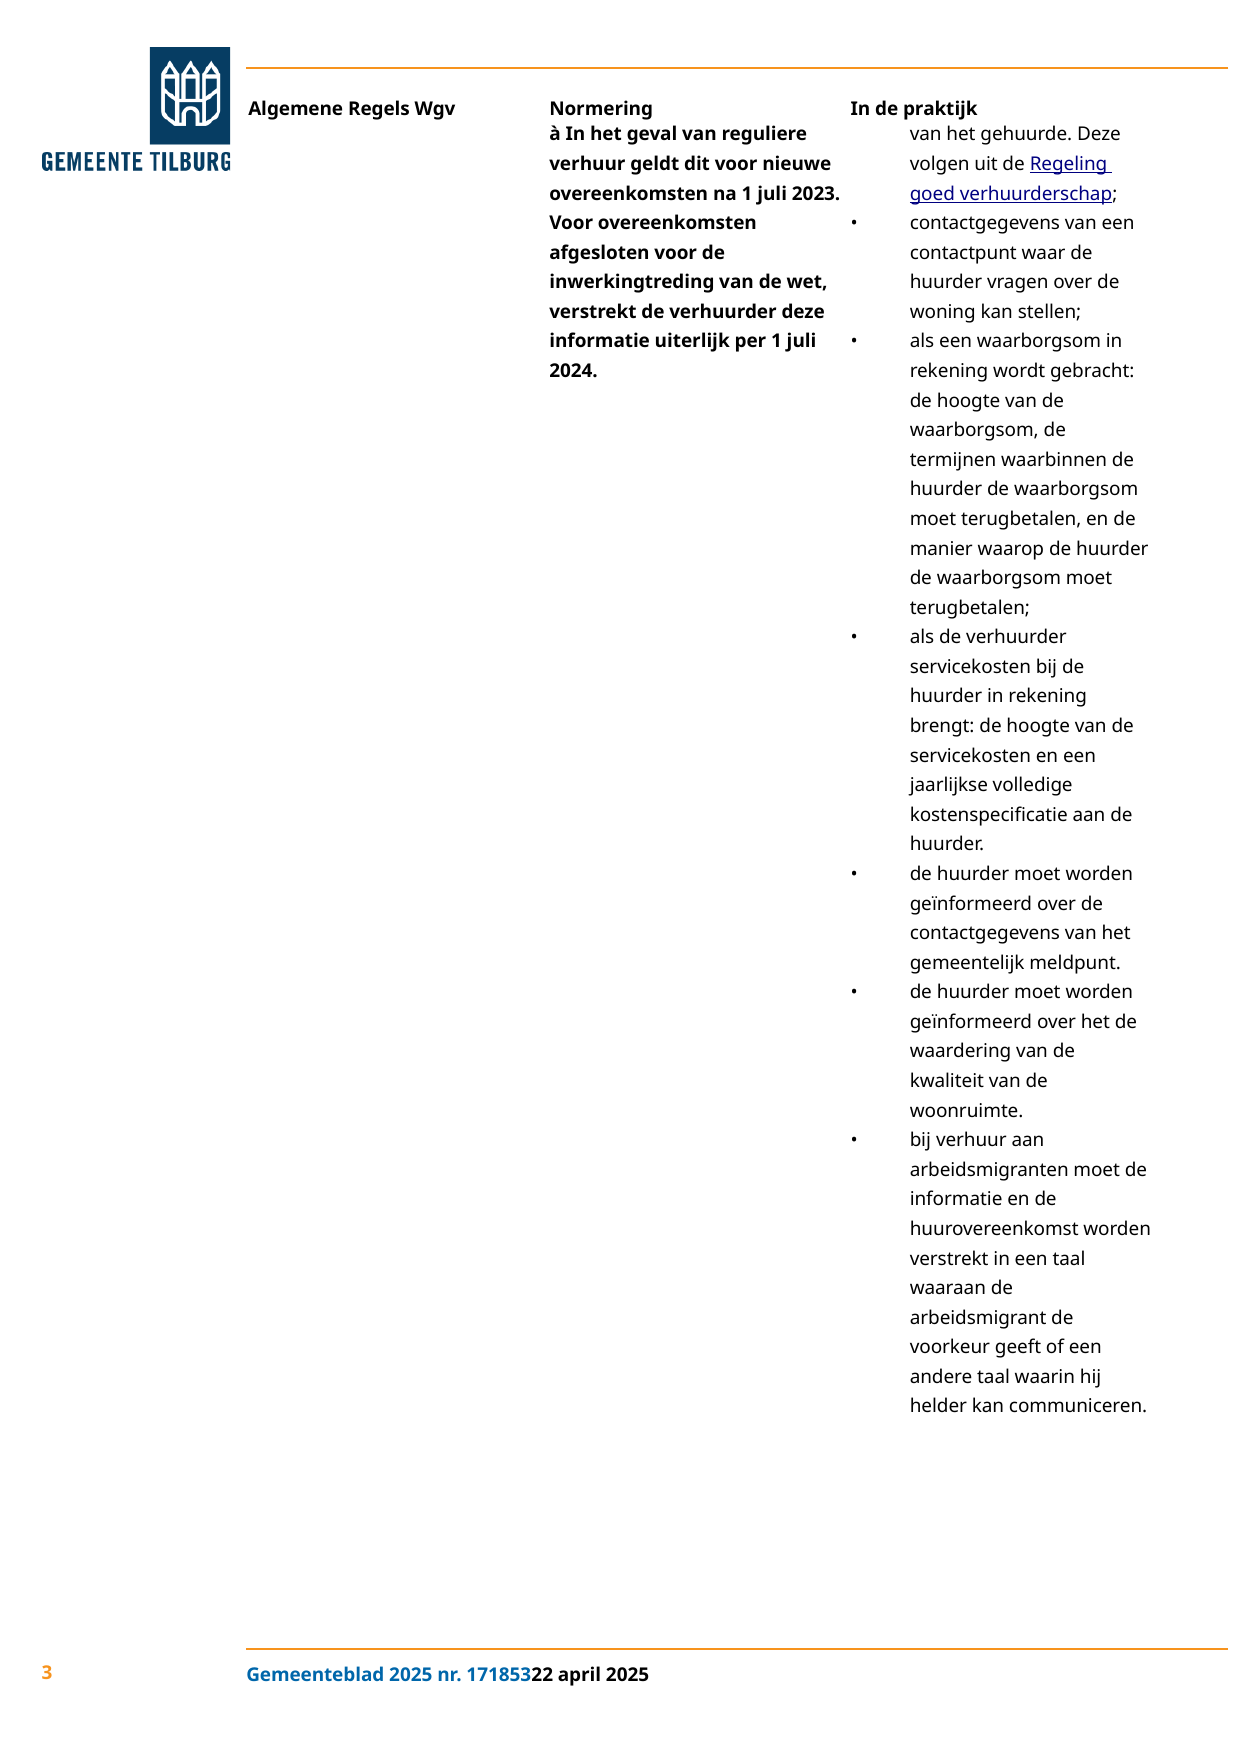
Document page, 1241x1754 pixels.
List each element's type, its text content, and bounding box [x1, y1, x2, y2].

table_header In de praktijk [850, 95, 1152, 121]
table_cell van het gehuurde. Deze volgen uit de Regeling goed verhuurderschap; contactgegevens van een contactpunt waar de huurder vragen over de woning kan stellen; als een waarborgsom in rekening wordt gebracht: de hoogte van de waarborgsom, de termijnen waarbinnen de huurder de waarborgsom moet terugbetalen, en de manier waarop de huurder de waarborgsom moet terugbetalen; als de verhuurder servicekosten bij de huurder in rekening brengt: de hoogte van de servicekosten en een jaarlijkse volledige kostenspecificatie aan de huurder. de huurder moet worden geïnformeerd over de contactgegevens van het gemeentelijk meldpunt. de huurder moet worden geïnformeerd over het de waardering van de kwaliteit van de woonruimte. bij verhuur aan arbeidsmigranten moet de informatie en de huurovereenkomst worden verstrekt in een taal waaraan de arbeidsmigrant de voorkeur geeft of een andere taal waarin hij helder kan communiceren. [850, 121, 1152, 1418]
picture [41, 47, 231, 172]
table_cell [248, 121, 549, 1418]
table_cell à In het geval van reguliere verhuur geldt dit voor nieuwe overeenkomsten na 1 juli 2023. Voor overeenkomsten afgesloten voor de inwerkingtreding van de wet, verstrekt de verhuurder deze informatie uiterlijk per 1 juli 2024. [549, 121, 850, 1418]
table_header Normering [549, 95, 850, 121]
table_header Algemene Regels Wgv [248, 95, 549, 121]
